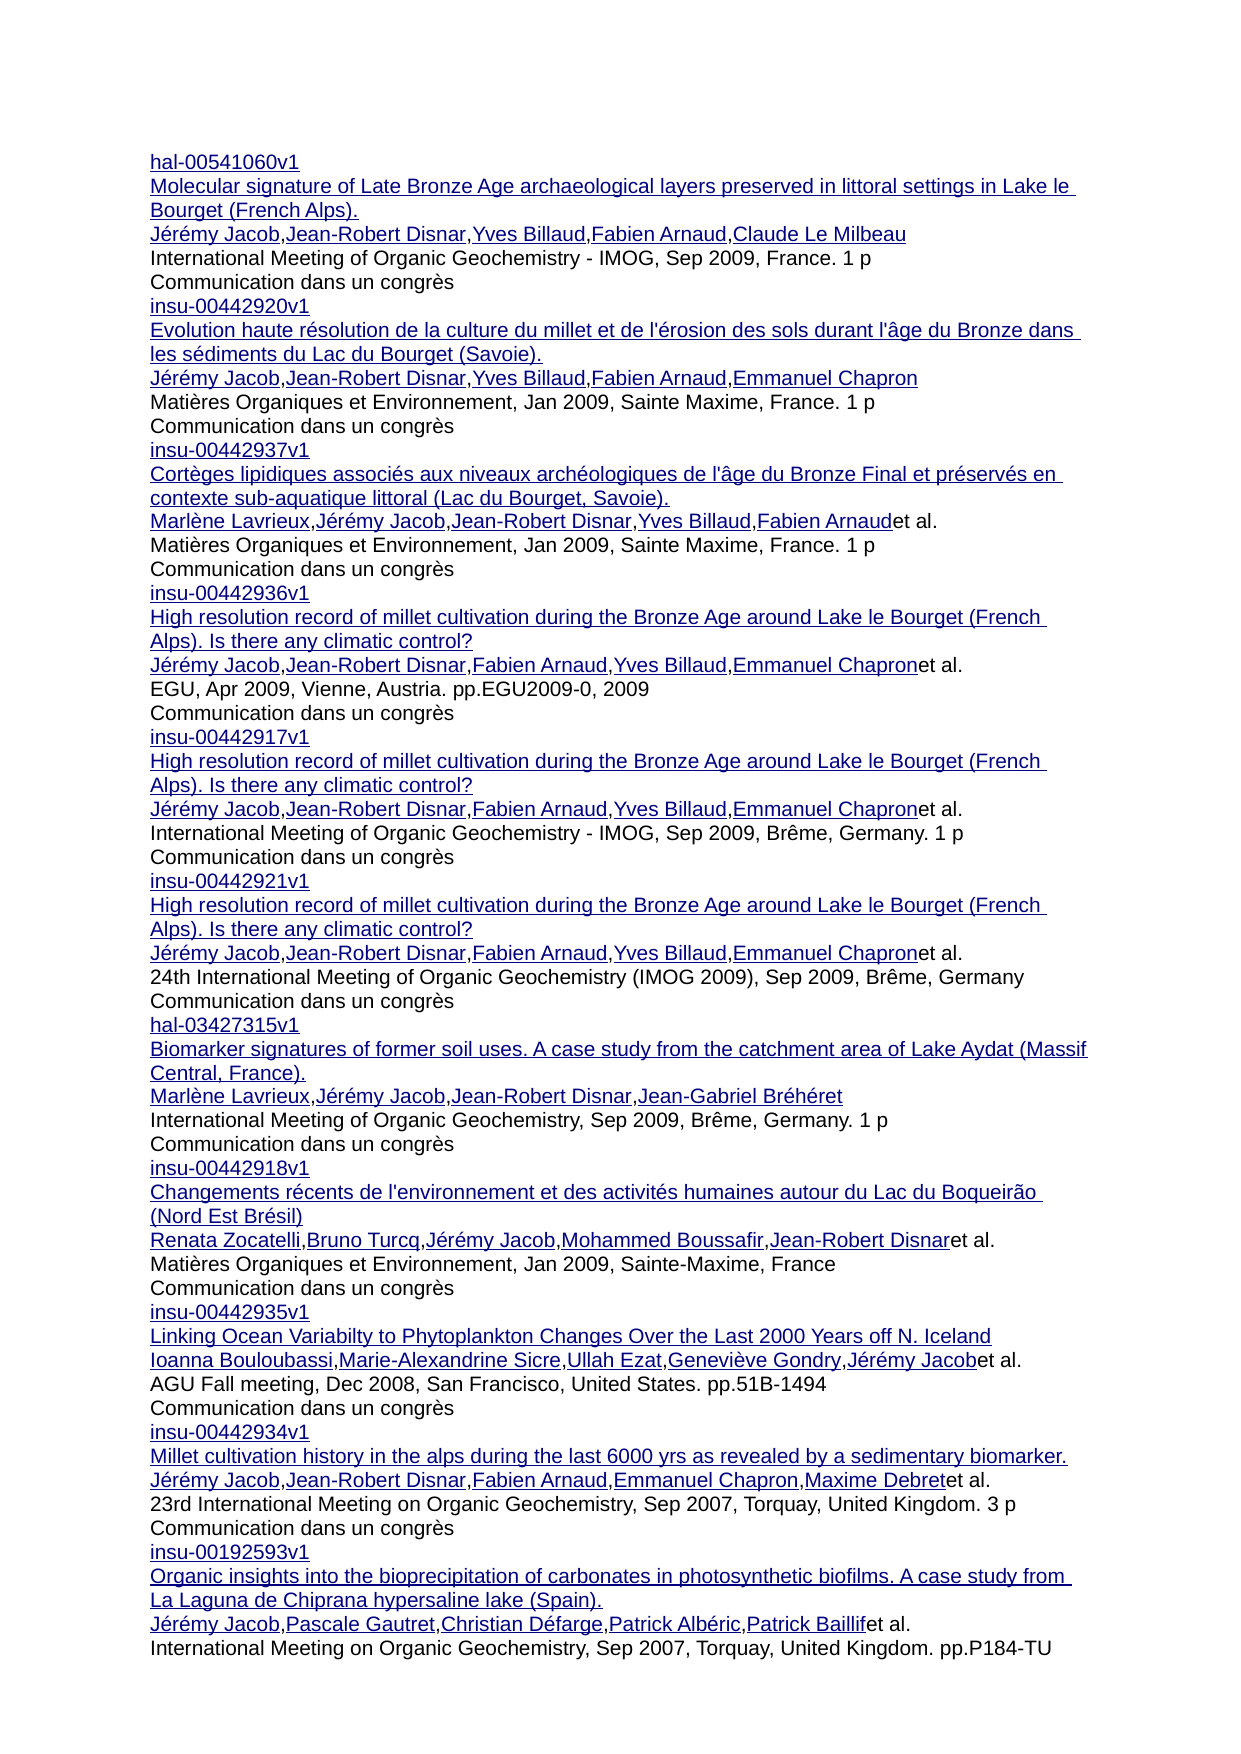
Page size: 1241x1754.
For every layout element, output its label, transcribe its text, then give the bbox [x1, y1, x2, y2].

table_cell hal-00541060v1 [150, 150, 1090, 174]
table_cell Linking Ocean Variabilty to Phytoplankton Changes Over the Last 2000 Years off N. Iceland Ioanna Bouloubassi,Marie-Alexandrine Sicre,Ullah Ezat,Geneviève Gondry,Jérémy Jacobet al. AGU Fall meeting, Dec 2008, San Francisco, United States. pp.51B-1494 Communication dans un congrès insu-00442934v1 [150, 1324, 1090, 1444]
table_cell High resolution record of millet cultivation during the Bronze Age around Lake le Bourget (French Alps). Is there any climatic control? Jérémy Jacob,Jean-Robert Disnar,Fabien Arnaud,Yves Billaud,Emmanuel Chapronet al. 24th International Meeting of Organic Geochemistry (IMOG 2009), Sep 2009, Brême, Germany Communication dans un congrès hal-03427315v1 [150, 893, 1090, 1036]
table_cell Organic insights into the bioprecipitation of carbonates in photosynthetic biofilms. A case study from La Laguna de Chiprana hypersaline lake (Spain). Jérémy Jacob,Pascale Gautret,Christian Défarge,Patrick Albéric,Patrick Baillifet al. International Meeting on Organic Geochemistry, Sep 2007, Torquay, United Kingdom. pp.P184-TU [150, 1564, 1090, 1659]
table_cell Biomarker signatures of former soil uses. A case study from the catchment area of Lake Aydat (Massif Central, France). Marlène Lavrieux,Jérémy Jacob,Jean-Robert Disnar,Jean-Gabriel Bréhéret International Meeting of Organic Geochemistry, Sep 2009, Brême, Germany. 1 p Communication dans un congrès insu-00442918v1 [150, 1036, 1090, 1180]
table_cell Evolution haute résolution de la culture du millet et de l'érosion des sols durant l'âge du Bronze dans les sédiments du Lac du Bourget (Savoie). Jérémy Jacob,Jean-Robert Disnar,Yves Billaud,Fabien Arnaud,Emmanuel Chapron Matières Organiques et Environnement, Jan 2009, Sainte Maxime, France. 1 p Communication dans un congrès insu-00442937v1 [150, 318, 1090, 461]
table_cell Millet cultivation history in the alps during the last 6000 yrs as revealed by a sedimentary biomarker. Jérémy Jacob,Jean-Robert Disnar,Fabien Arnaud,Emmanuel Chapron,Maxime Debretet al. 23rd International Meeting on Organic Geochemistry, Sep 2007, Torquay, United Kingdom. 3 p Communication dans un congrès insu-00192593v1 [150, 1444, 1090, 1563]
table_cell High resolution record of millet cultivation during the Bronze Age around Lake le Bourget (French Alps). Is there any climatic control? Jérémy Jacob,Jean-Robert Disnar,Fabien Arnaud,Yves Billaud,Emmanuel Chapronet al. International Meeting of Organic Geochemistry - IMOG, Sep 2009, Brême, Germany. 1 p Communication dans un congrès insu-00442921v1 [150, 749, 1090, 893]
table_cell Cortèges lipidiques associés aux niveaux archéologiques de l'âge du Bronze Final et préservés en contexte sub-aquatique littoral (Lac du Bourget, Savoie). Marlène Lavrieux,Jérémy Jacob,Jean-Robert Disnar,Yves Billaud,Fabien Arnaudet al. Matières Organiques et Environnement, Jan 2009, Sainte Maxime, France. 1 p Communication dans un congrès insu-00442936v1 [150, 461, 1090, 605]
table_cell High resolution record of millet cultivation during the Bronze Age around Lake le Bourget (French Alps). Is there any climatic control? Jérémy Jacob,Jean-Robert Disnar,Fabien Arnaud,Yves Billaud,Emmanuel Chapronet al. EGU, Apr 2009, Vienne, Austria. pp.EGU2009-0, 2009 Communication dans un congrès insu-00442917v1 [150, 605, 1090, 749]
table_cell Changements récents de l'environnement et des activités humaines autour du Lac du Boqueirão (Nord Est Brésil) Renata Zocatelli,Bruno Turcq,Jérémy Jacob,Mohammed Boussafir,Jean-Robert Disnaret al. Matières Organiques et Environnement, Jan 2009, Sainte-Maxime, France Communication dans un congrès insu-00442935v1 [150, 1180, 1090, 1324]
table_cell Molecular signature of Late Bronze Age archaeological layers preserved in littoral settings in Lake le Bourget (French Alps). Jérémy Jacob,Jean-Robert Disnar,Yves Billaud,Fabien Arnaud,Claude Le Milbeau International Meeting of Organic Geochemistry - IMOG, Sep 2009, France. 1 p Communication dans un congrès insu-00442920v1 [150, 174, 1090, 318]
